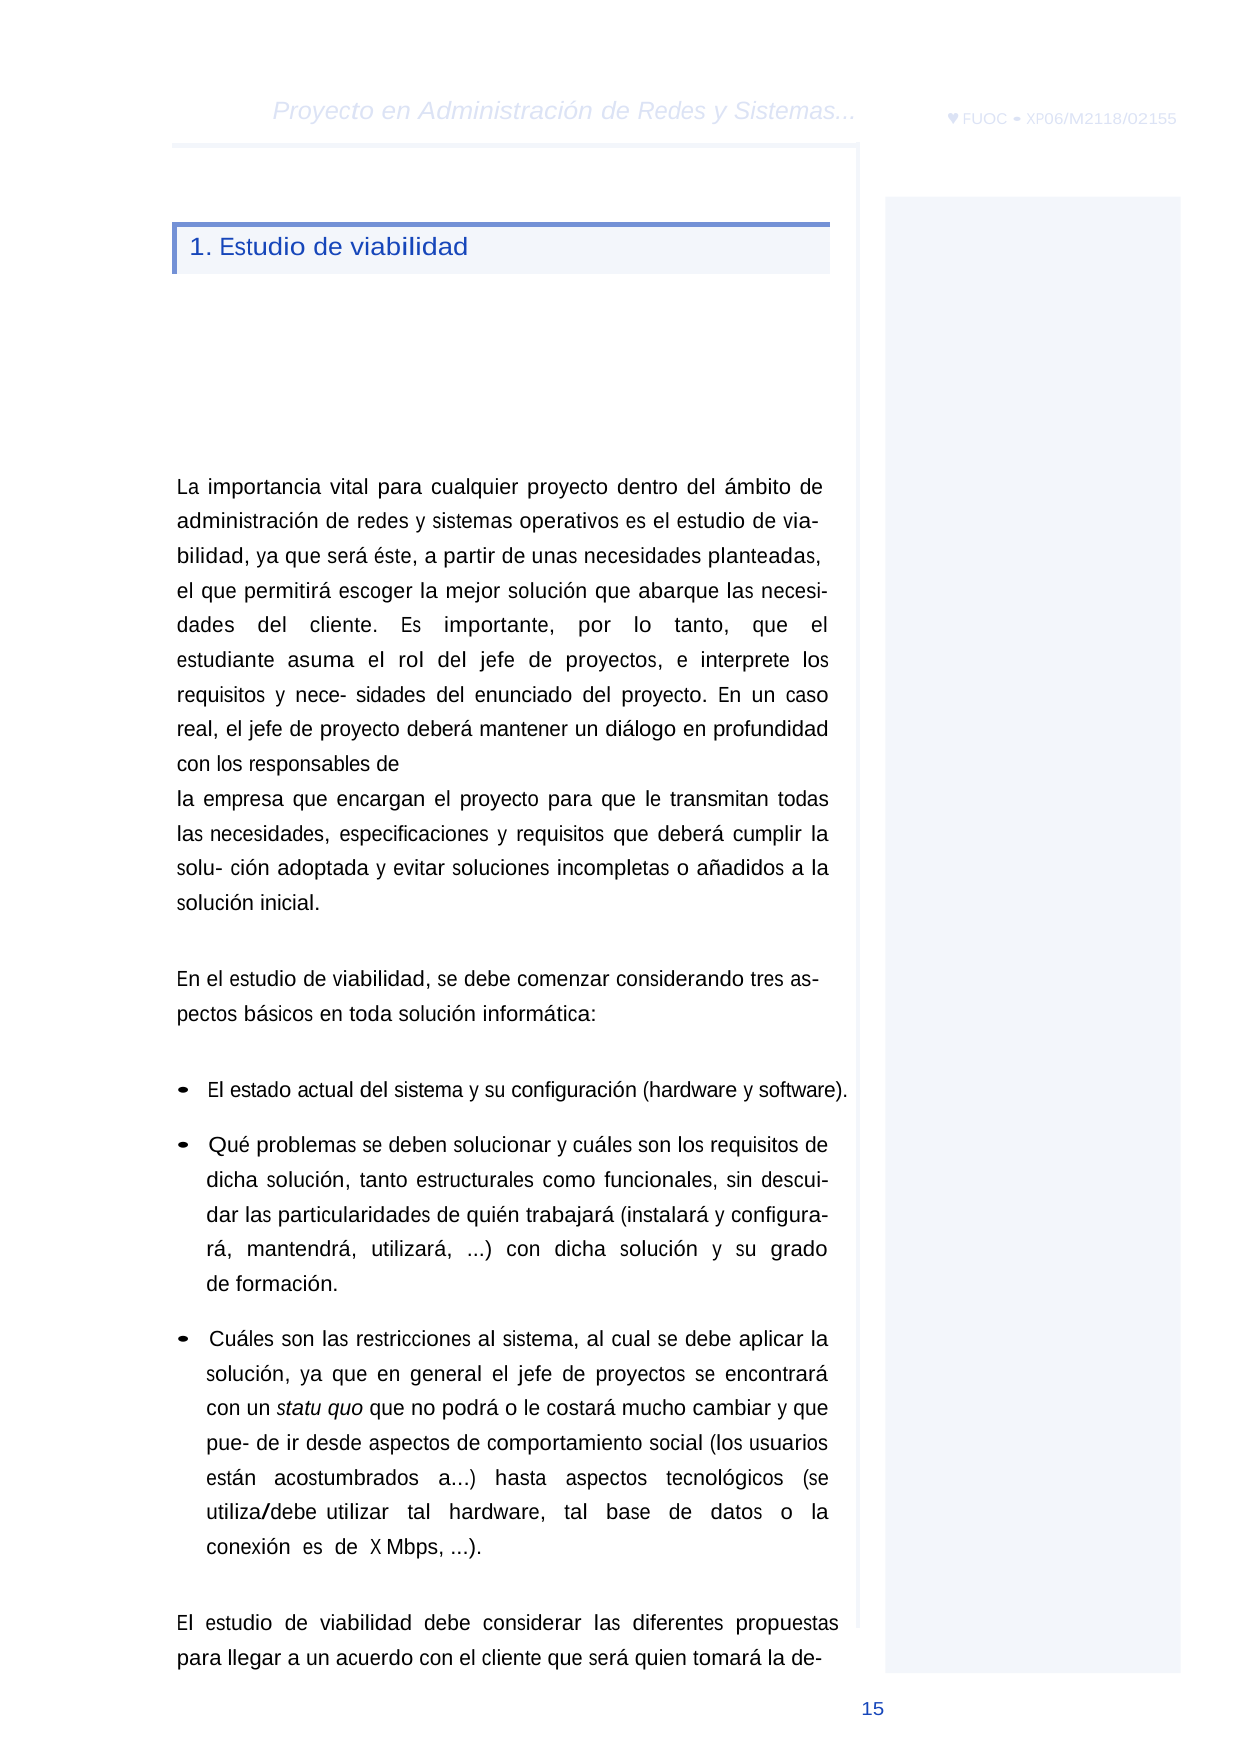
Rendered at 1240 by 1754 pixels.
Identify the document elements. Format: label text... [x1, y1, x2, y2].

text  FUOC • XP06/M2118/02155 [947, 109, 1192, 128]
text 15 [861, 1697, 1192, 1719]
text Proyecto en Administración de Redes y Sistemas... [272, 96, 877, 125]
text • Qué problemas se deben solucionar y cuáles son los requisitos de dicha solución, tanto estructurales como funcionales, sin descui- dar las particularidades de quién trabajará (instalará y configura- rá, mantendrá, utilizará, ...) con dicha solución y su grado de formación. [177, 1132, 828, 1296]
text En el estudio de viabilidad, se debe comenzar considerando tres as- pectos básicos en toda solución informática: [177, 966, 844, 1026]
text • Cuáles son las restricciones al sistema, al cual se debe aplicar la solución, ya que en general el jefe de proyectos se encontrará con un statu quo que no podrá o le costará mucho cambiar y que pue- de ir desde aspectos de comportamiento social (los usuarios están acostumbrados a...) hasta aspectos tecnológicos (se utiliza/debe utilizar tal hardware, tal base de datos o la conexión es de X Mbps, ...). [177, 1326, 828, 1559]
text la empresa que encargan el proyecto para que le transmitan todas las necesidades, especificaciones y requisitos que deberá cumplir la solu- ción adoptada y evitar soluciones incompletas o añadidos a la solución inicial. [177, 786, 829, 915]
text • El estado actual del sistema y su configuración (hardware y software). [177, 1077, 856, 1102]
text administración de redes y sistemas operativos es el estudio de via- bilidad, ya que será éste, a partir de unas necesidades planteadas, [177, 508, 847, 568]
text El estudio de viabilidad debe considerar las diferentes propuestas para llegar a un acuerdo con el cliente que será quien tomará la de- [177, 1610, 847, 1670]
text 1. Estudio de viabilidad [830, 236, 856, 260]
text La importancia vital para cualquier proyecto dentro del ámbito de [177, 478, 856, 499]
text 1. Estudio de viabilidad [860, 236, 885, 260]
text el que permitirá escoger la mejor solución que abarque las necesi- dades del cliente. Es importante, por lo tanto, que el estudiante asuma el rol del jefe de proyectos, e interprete los requisitos y nece- sidades del enunciado del proyecto. En un caso real, el jefe de proyecto deberá mantener un diálogo en profundidad con los responsables de [177, 578, 829, 776]
